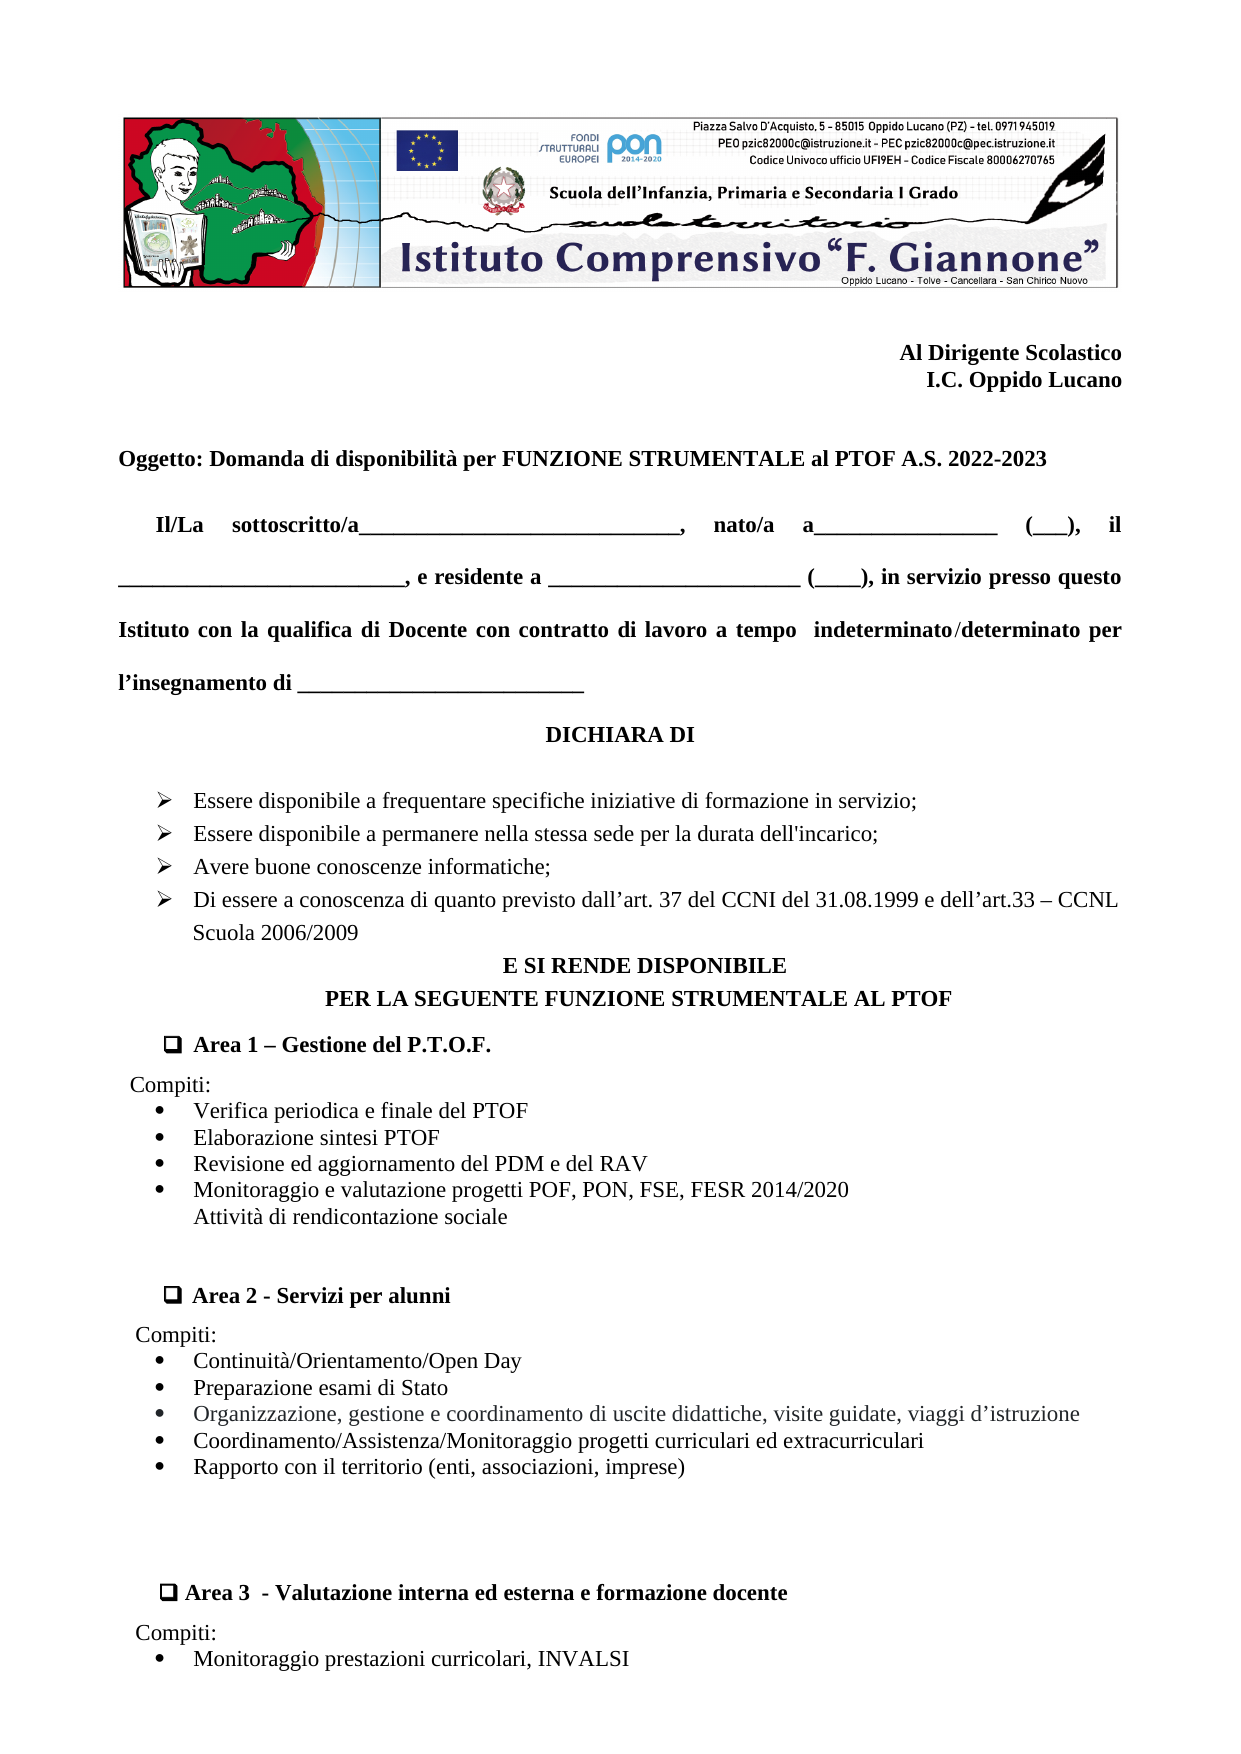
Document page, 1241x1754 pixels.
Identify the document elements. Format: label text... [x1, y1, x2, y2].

list Monitoraggio prestazioni curricolari, INVALSI [156, 1645, 1122, 1671]
text  Area 1 – Gestione del P.T.O.F. [162, 1031, 1122, 1058]
text I.C. Oppido Lucano [103, 366, 1122, 392]
text E SI RENDE DISPONIBILE [118, 952, 1122, 978]
list Continuità/Orientamento/Open Day [156, 1348, 1122, 1374]
list Rapporto con il territorio (enti, associazioni, imprese) [156, 1453, 1122, 1479]
text PER LA SEGUENTE FUNZIONE STRUMENTALE AL PTOF [118, 985, 1122, 1012]
text DICHIARA DI [118, 721, 1122, 748]
list Di essere a conoscenza di quanto previsto dall’art. 37 del CCNI del 31.08.1999 e dell’art.33 – CCNL Scuola 2006/2009 [155, 886, 1122, 945]
text Al Dirigente Scolastico [103, 339, 1122, 366]
list Avere buone conoscenze informatiche; [155, 853, 1122, 879]
list Elaborazione sintesi PTOF [156, 1124, 1122, 1150]
list Preparazione esami di Stato [156, 1374, 1122, 1400]
text  Area 3 - Valutazione interna ed esterna e formazione docente [118, 1579, 1122, 1606]
text Compiti: [118, 1619, 1122, 1645]
picture [118, 112, 1123, 292]
text Oggetto: Domanda di disponibilità per FUNZIONE STRUMENTALE al PTOF A.S. 2022-2023 [118, 445, 1122, 471]
list Coordinamento/Assistenza/Monitoraggio progetti curriculari ed extracurriculari [156, 1427, 1122, 1453]
list Essere disponibile a frequentare specifiche iniziative di formazione in servizio; [155, 787, 1122, 814]
list Revisione ed aggiornamento del PDM e del RAV [156, 1150, 1122, 1176]
text Compiti: [118, 1071, 1122, 1097]
text  Area 2 - Servizi per alunni [162, 1282, 1122, 1308]
list Organizzazione, gestione e coordinamento di uscite didattiche, visite guidate, viaggi d’istruzione [156, 1400, 1122, 1427]
text Attività di rendicontazione sociale [193, 1203, 1122, 1229]
text Compiti: [118, 1321, 1122, 1348]
list Essere disponibile a permanere nella stessa sede per la durata dell'incarico; [155, 820, 1122, 847]
list Monitoraggio e valutazione progetti POF, PON, FSE, FESR 2014/2020 [156, 1176, 1122, 1203]
text Il/La sottoscritto/a____________________________, nato/a a________________ (___), il _________________________, e residente a ______________________ (____), in servizio presso questo Istituto con la qualifica di Docente con contratto di lavoro a tempo indeterminato/determinato per l’insegnamento di _________________________ [118, 511, 1122, 695]
list Verifica periodica e finale del PTOF [156, 1097, 1122, 1124]
